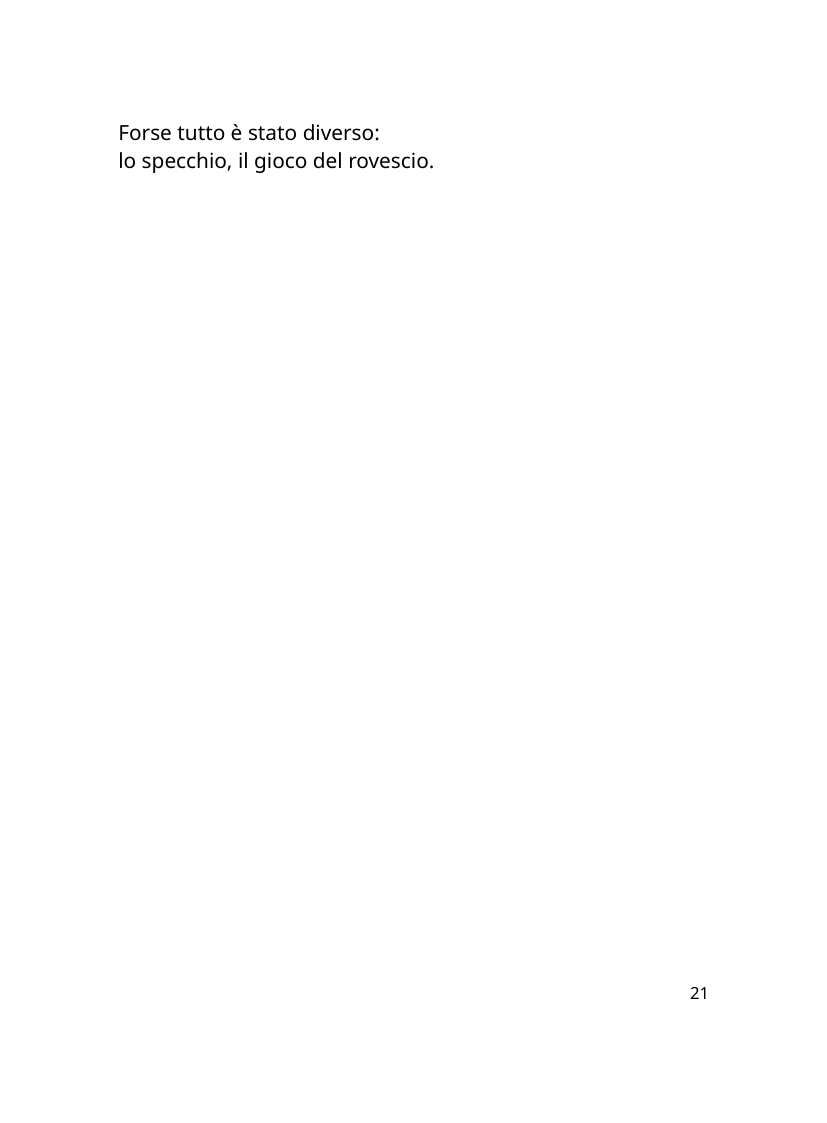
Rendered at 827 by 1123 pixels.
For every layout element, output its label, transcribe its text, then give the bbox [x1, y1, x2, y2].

text lo specchio, il gioco del rovescio. [118, 147, 709, 175]
text Forse tutto è stato diverso: [118, 118, 709, 147]
